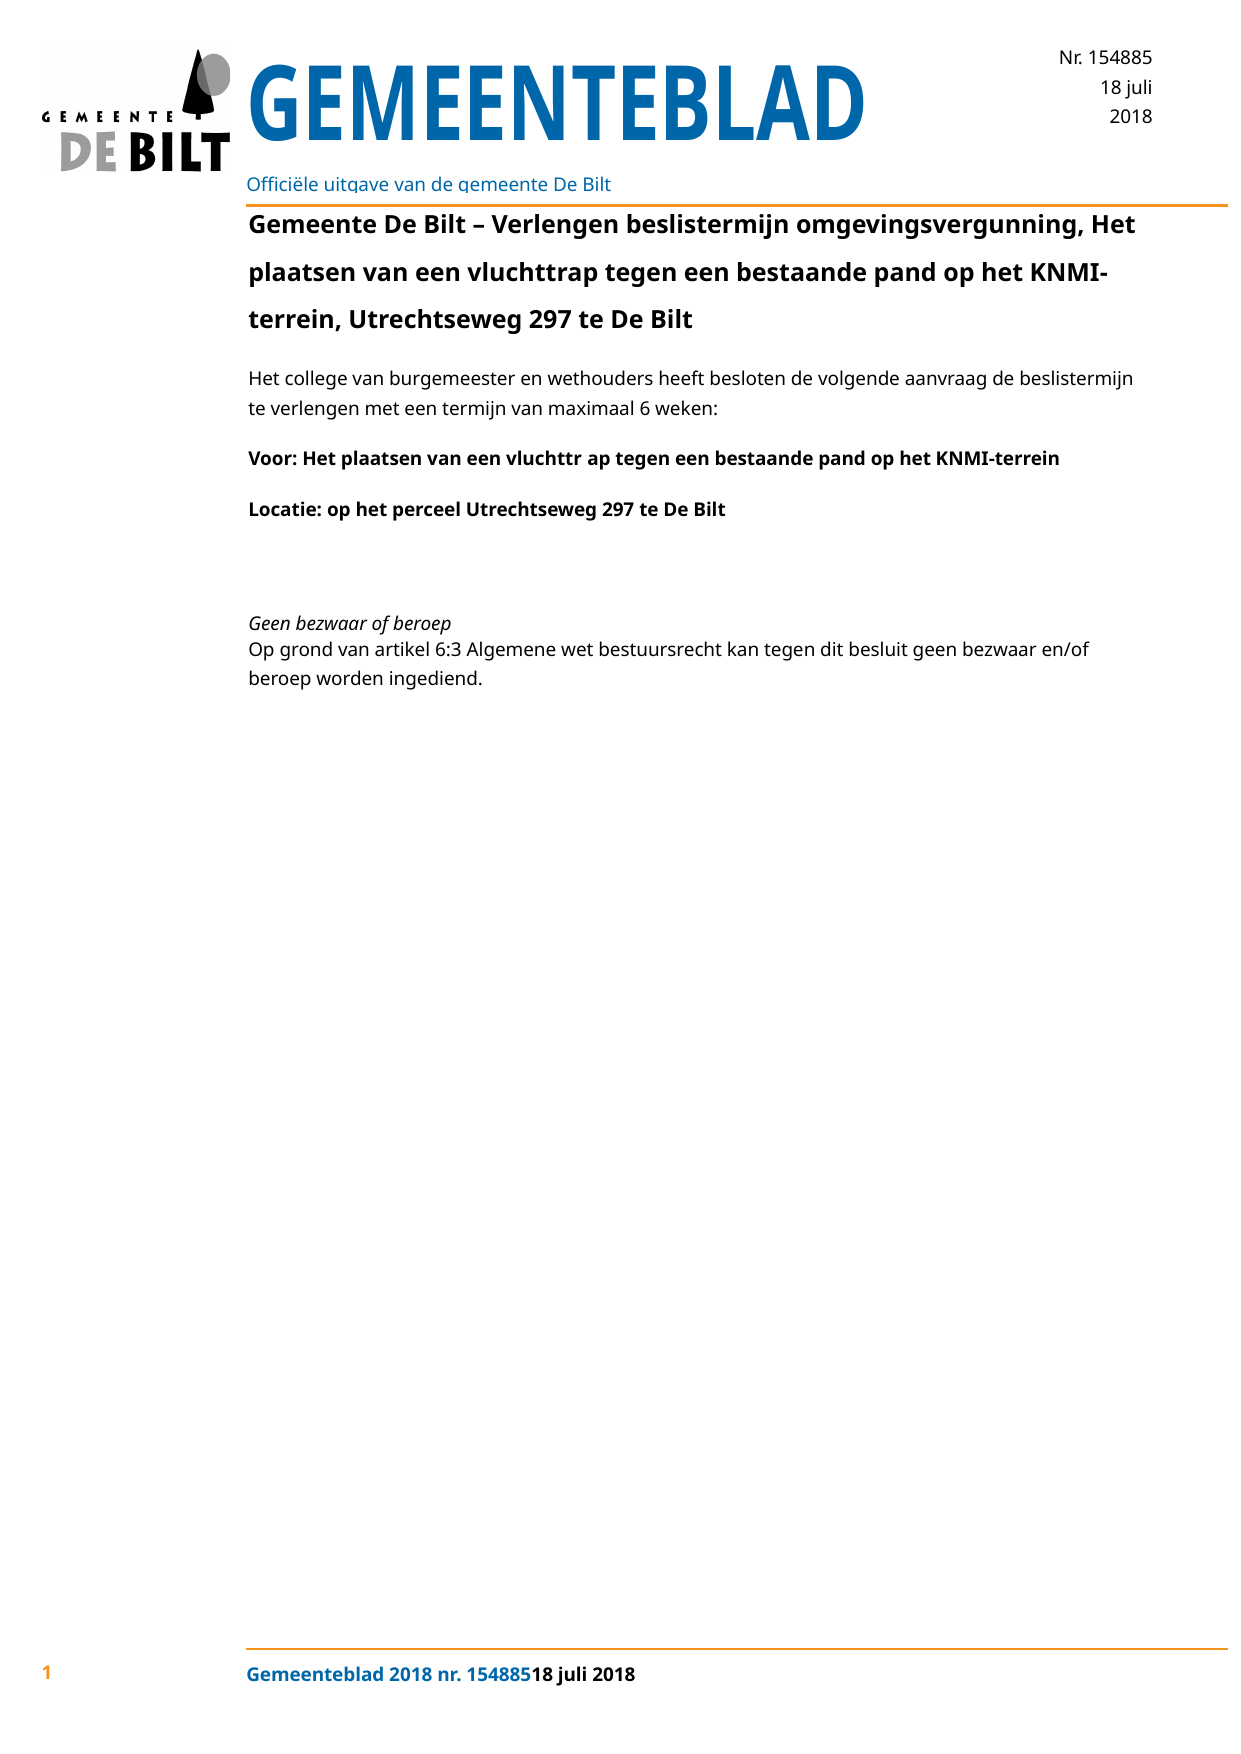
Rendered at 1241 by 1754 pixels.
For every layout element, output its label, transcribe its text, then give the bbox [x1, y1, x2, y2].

text Geen bezwaar of beroep [248, 610, 1152, 636]
text Voor: Het plaatsen van een vluchttr ap tegen een bestaande pand op het KNMI-terrein [248, 446, 1152, 471]
text Locatie: op het perceel Utrechtseweg 297 te De Bilt [248, 496, 1152, 522]
text Op grond van artikel 6:3 Algemene wet bestuursrecht kan tegen dit besluit geen bezwaar en/of beroep worden ingediend. [248, 636, 1152, 691]
picture [41, 47, 231, 172]
text Gemeente De Bilt – Verlengen beslistermijn omgevingsvergunning, Het plaatsen van een vluchttrap tegen een bestaande pand op het KNMI-terrein, Utrechtseweg 297 te De Bilt [248, 207, 1152, 336]
text Het college van burgemeester en wethouders heeft besloten de volgende aanvraag de beslistermijn te verlengen met een termijn van maximaal 6 weken: [248, 366, 1152, 421]
